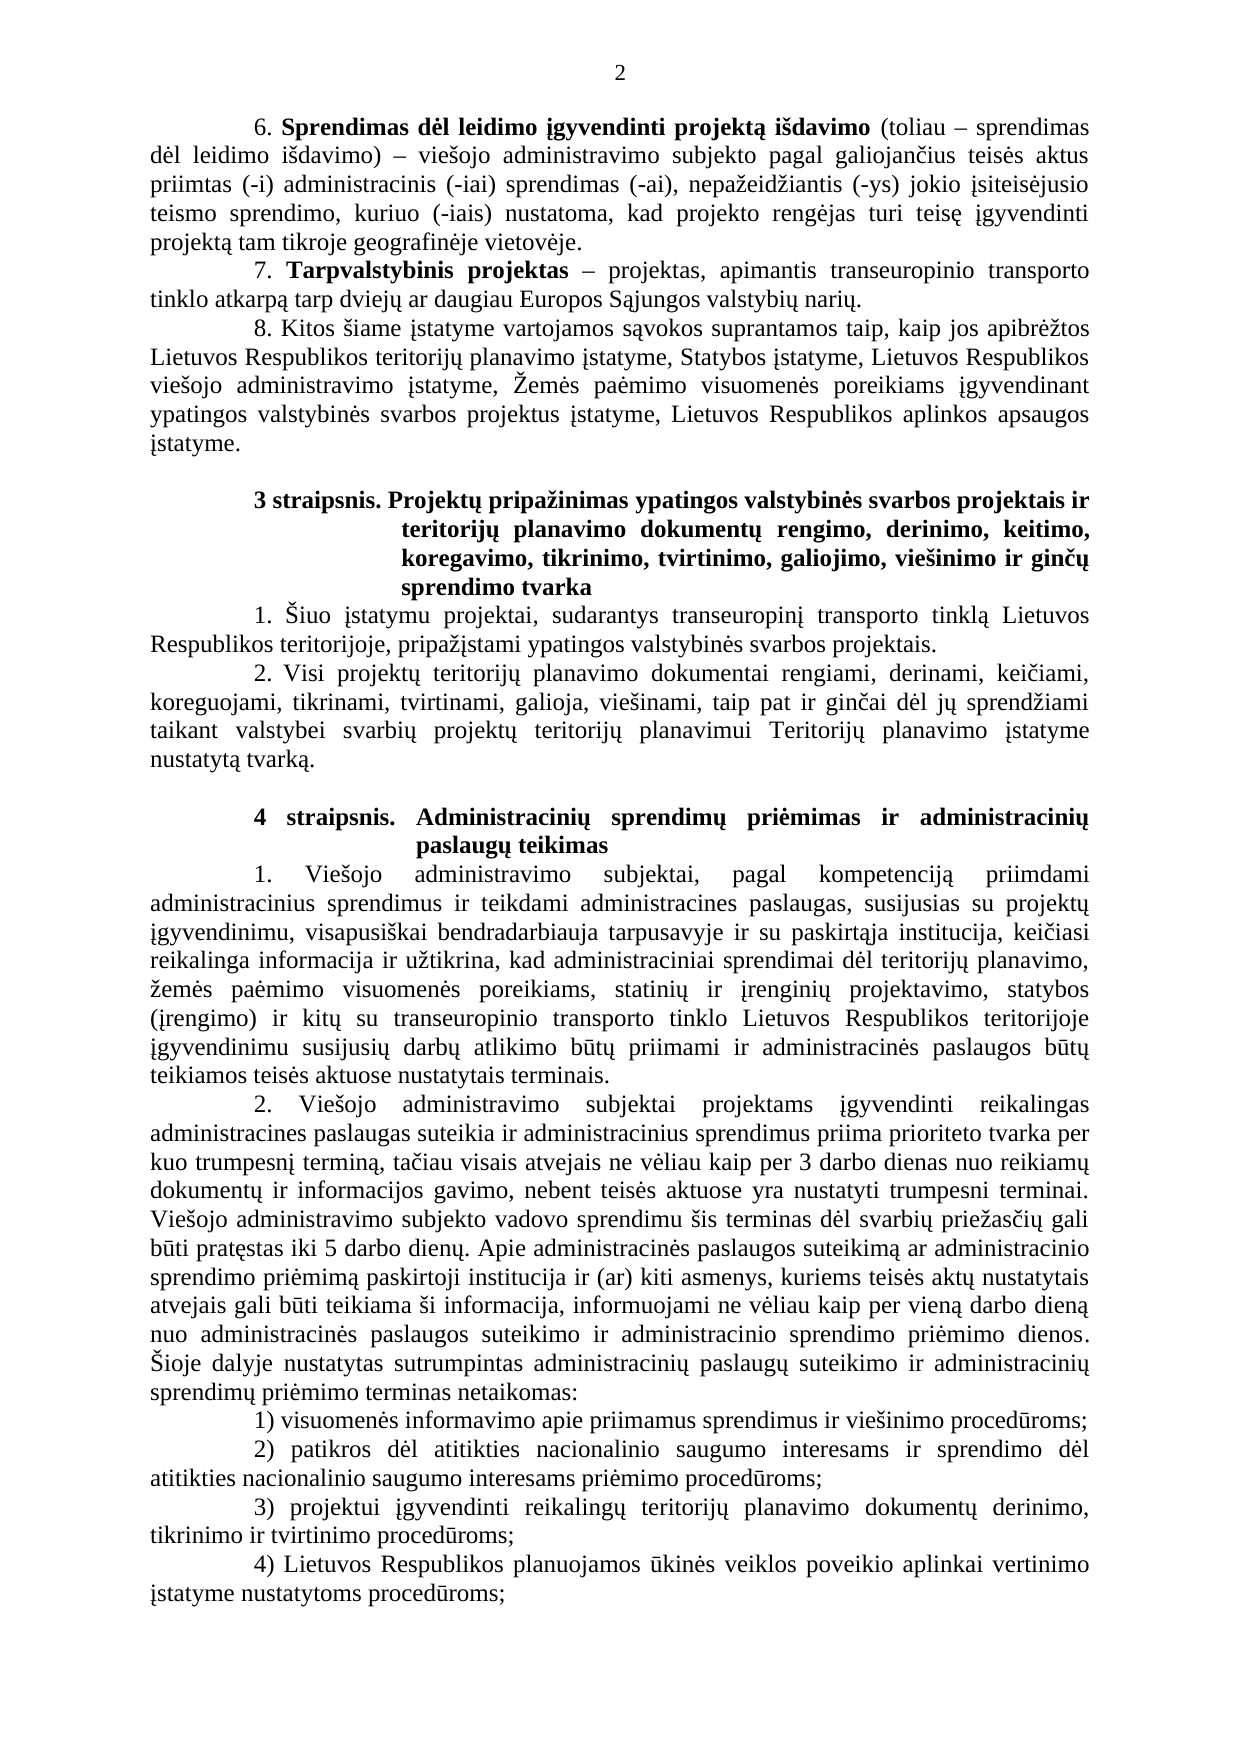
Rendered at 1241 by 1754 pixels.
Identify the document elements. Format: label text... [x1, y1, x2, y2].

text 2. Visi projektų teritorijų planavimo dokumentai rengiami, derinami, keičiami, koreguojami, tikrinami, tvirtinami, galioja, viešinami, taip pat ir ginčai dėl jų sprendžiami taikant valstybei svarbių projektų teritorijų planavimui Teritorijų planavimo įstatyme nustatytą tvarką. [150, 658, 1090, 773]
text 4) Lietuvos Respublikos planuojamos ūkinės veiklos poveikio aplinkai vertinimo įstatyme nustatytoms procedūroms; [150, 1549, 1090, 1607]
text 1) visuomenės informavimo apie priimamus sprendimus ir viešinimo procedūroms; [150, 1406, 1090, 1434]
text 3) projektui įgyvendinti reikalingų teritorijų planavimo dokumentų derinimo, tikrinimo ir tvirtinimo procedūroms; [150, 1492, 1090, 1549]
text 2. Viešojo administravimo subjektai projektams įgyvendinti reikalingas administracines paslaugas suteikia ir administracinius sprendimus priima prioriteto tvarka per kuo trumpesnį terminą, tačiau visais atvejais ne vėliau kaip per 3 darbo dienas nuo reikiamų dokumentų ir informacijos gavimo, nebent teisės aktuose yra nustatyti trumpesni terminai. Viešojo administravimo subjekto vadovo sprendimu šis terminas dėl svarbių priežasčių gali būti pratęstas iki 5 darbo dienų. Apie administracinės paslaugos suteikimą ar administracinio sprendimo priėmimą paskirtoji institucija ir (ar) kiti asmenys, kuriems teisės aktų nustatytais atvejais gali būti teikiama ši informacija, informuojami ne vėliau kaip per vieną darbo dieną nuo administracinės paslaugos suteikimo ir administracinio sprendimo priėmimo dienos. Šioje dalyje nustatytas sutrumpintas administracinių paslaugų suteikimo ir administracinių sprendimų priėmimo terminas netaikomas: [150, 1089, 1090, 1406]
text 6. Sprendimas dėl leidimo įgyvendinti projektą išdavimo (toliau – sprendimas dėl leidimo išdavimo) – viešojo administravimo subjekto pagal galiojančius teisės aktus priimtas (-i) administracinis (-iai) sprendimas (-ai), nepažeidžiantis (-ys) jokio įsiteisėjusio teismo sprendimo, kuriuo (-iais) nustatoma, kad projekto rengėjas turi teisę įgyvendinti projektą tam tikroje geografinėje vietovėje. [150, 112, 1090, 256]
text 8. Kitos šiame įstatyme vartojamos sąvokos suprantamos taip, kaip jos apibrėžtos Lietuvos Respublikos teritorijų planavimo įstatyme, Statybos įstatyme, Lietuvos Respublikos viešojo administravimo įstatyme, Žemės paėmimo visuomenės poreikiams įgyvendinant ypatingos valstybinės svarbos projektus įstatyme, Lietuvos Respublikos aplinkos apsaugos įstatyme. [150, 313, 1090, 457]
text 1. Viešojo administravimo subjektai, pagal kompetenciją priimdami administracinius sprendimus ir teikdami administracines paslaugas, susijusias su projektų įgyvendinimu, visapusiškai bendradarbiauja tarpusavyje ir su paskirtąja institucija, keičiasi reikalinga informacija ir užtikrina, kad administraciniai sprendimai dėl teritorijų planavimo, žemės paėmimo visuomenės poreikiams, statinių ir įrenginių projektavimo, statybos (įrengimo) ir kitų su transeuropinio transporto tinklo Lietuvos Respublikos teritorijoje įgyvendinimu susijusių darbų atlikimo būtų priimami ir administracinės paslaugos būtų teikiamos teisės aktuose nustatytais terminais. [150, 859, 1090, 1089]
text 1. Šiuo įstatymu projektai, sudarantys transeuropinį transporto tinklą Lietuvos Respublikos teritorijoje, pripažįstami ypatingos valstybinės svarbos projektais. [150, 601, 1090, 658]
text 7. Tarpvalstybinis projektas – projektas, apimantis transeuropinio transporto tinklo atkarpą tarp dviejų ar daugiau Europos Sąjungos valstybių narių. [150, 256, 1090, 313]
text 3 straipsnis. Projektų pripažinimas ypatingos valstybinės svarbos projektais ir teritorijų planavimo dokumentų rengimo, derinimo, keitimo, koregavimo, tikrinimo, tvirtinimo, galiojimo, viešinimo ir ginčų sprendimo tvarka [253, 486, 1090, 601]
text 2) patikros dėl atitikties nacionalinio saugumo interesams ir sprendimo dėl atitikties nacionalinio saugumo interesams priėmimo procedūroms; [150, 1434, 1090, 1492]
text 4 straipsnis. Administracinių sprendimų priėmimas ir administracinių paslaugų teikimas [253, 802, 1090, 859]
